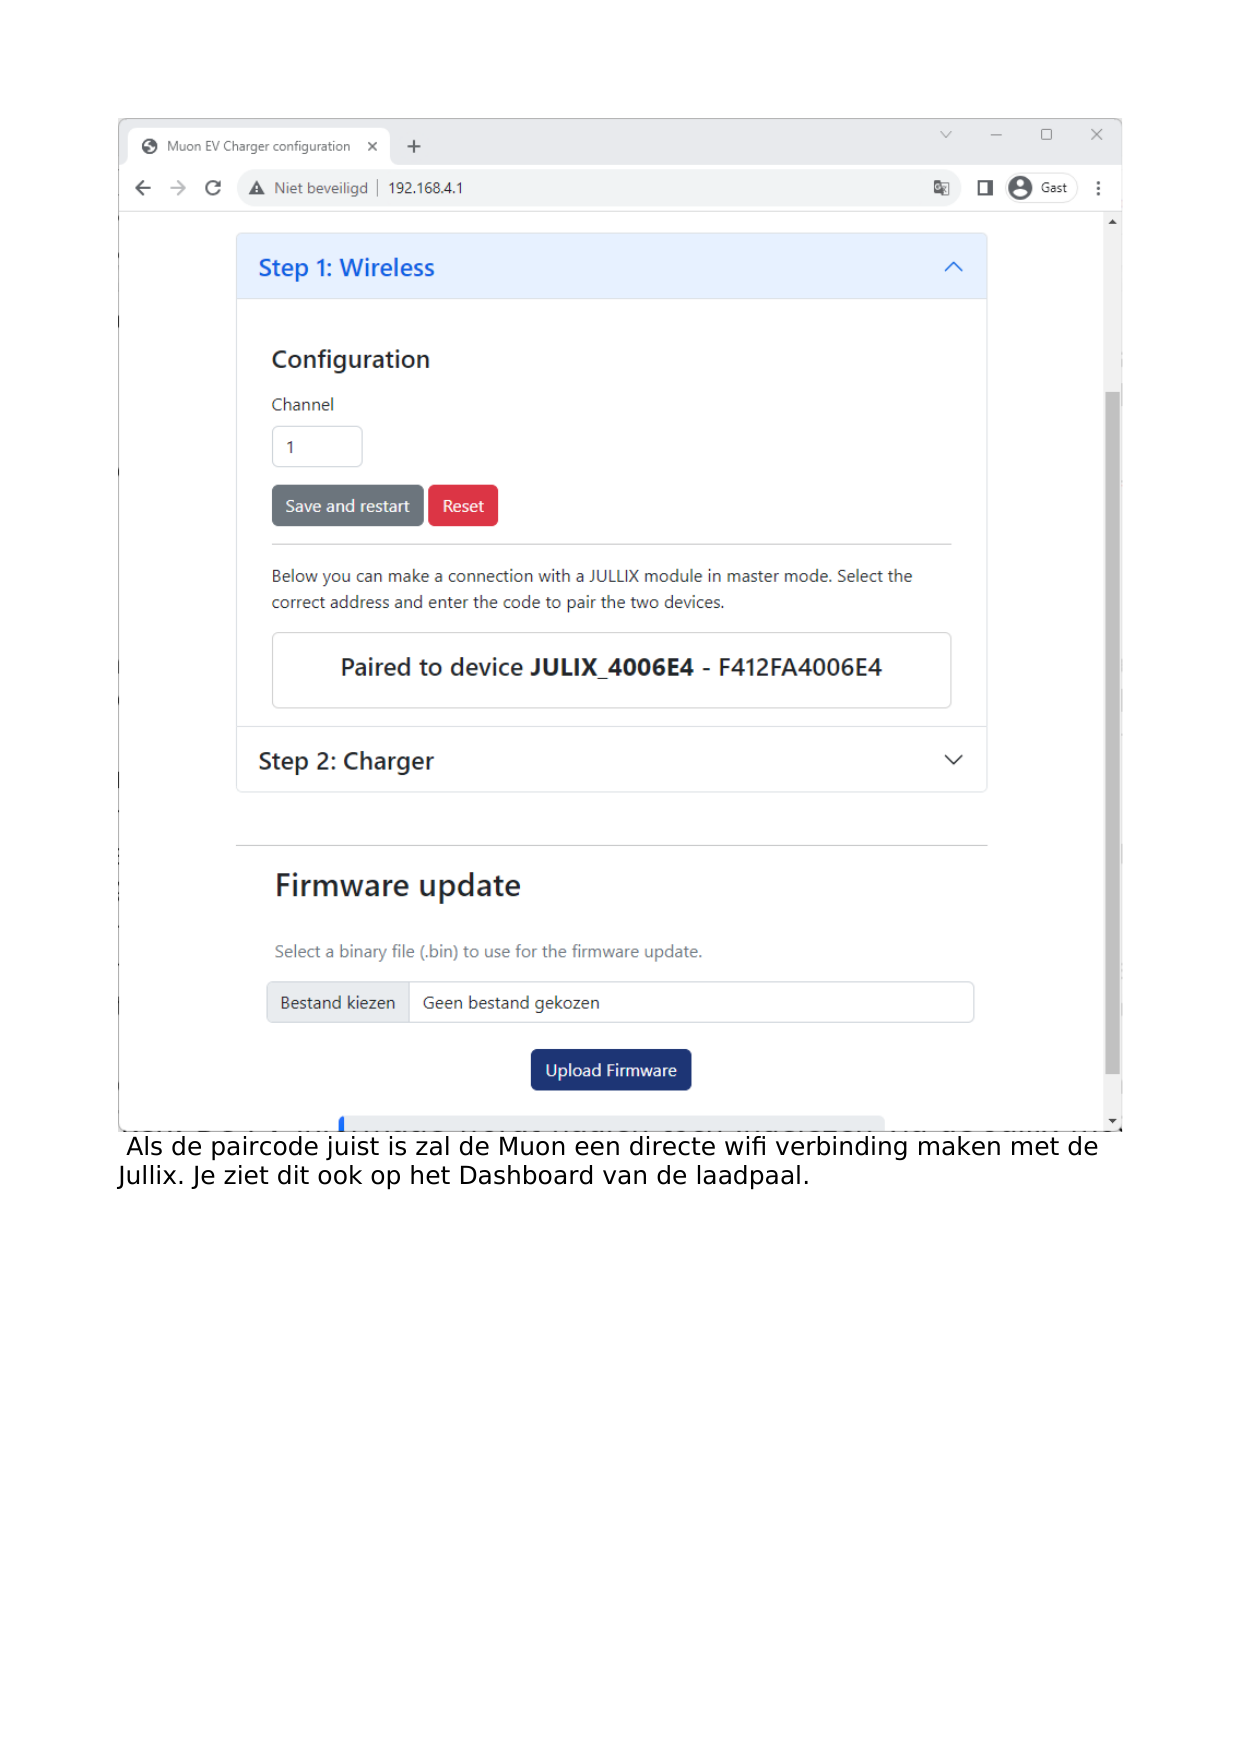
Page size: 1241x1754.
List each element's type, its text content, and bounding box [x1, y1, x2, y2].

text Als de paircode juist is zal de Muon een directe wifi verbinding maken met de Jullix. Je ziet dit ook op het Dashboard van de laadpaal. [118, 1132, 1122, 1190]
picture [118, 118, 1123, 1132]
